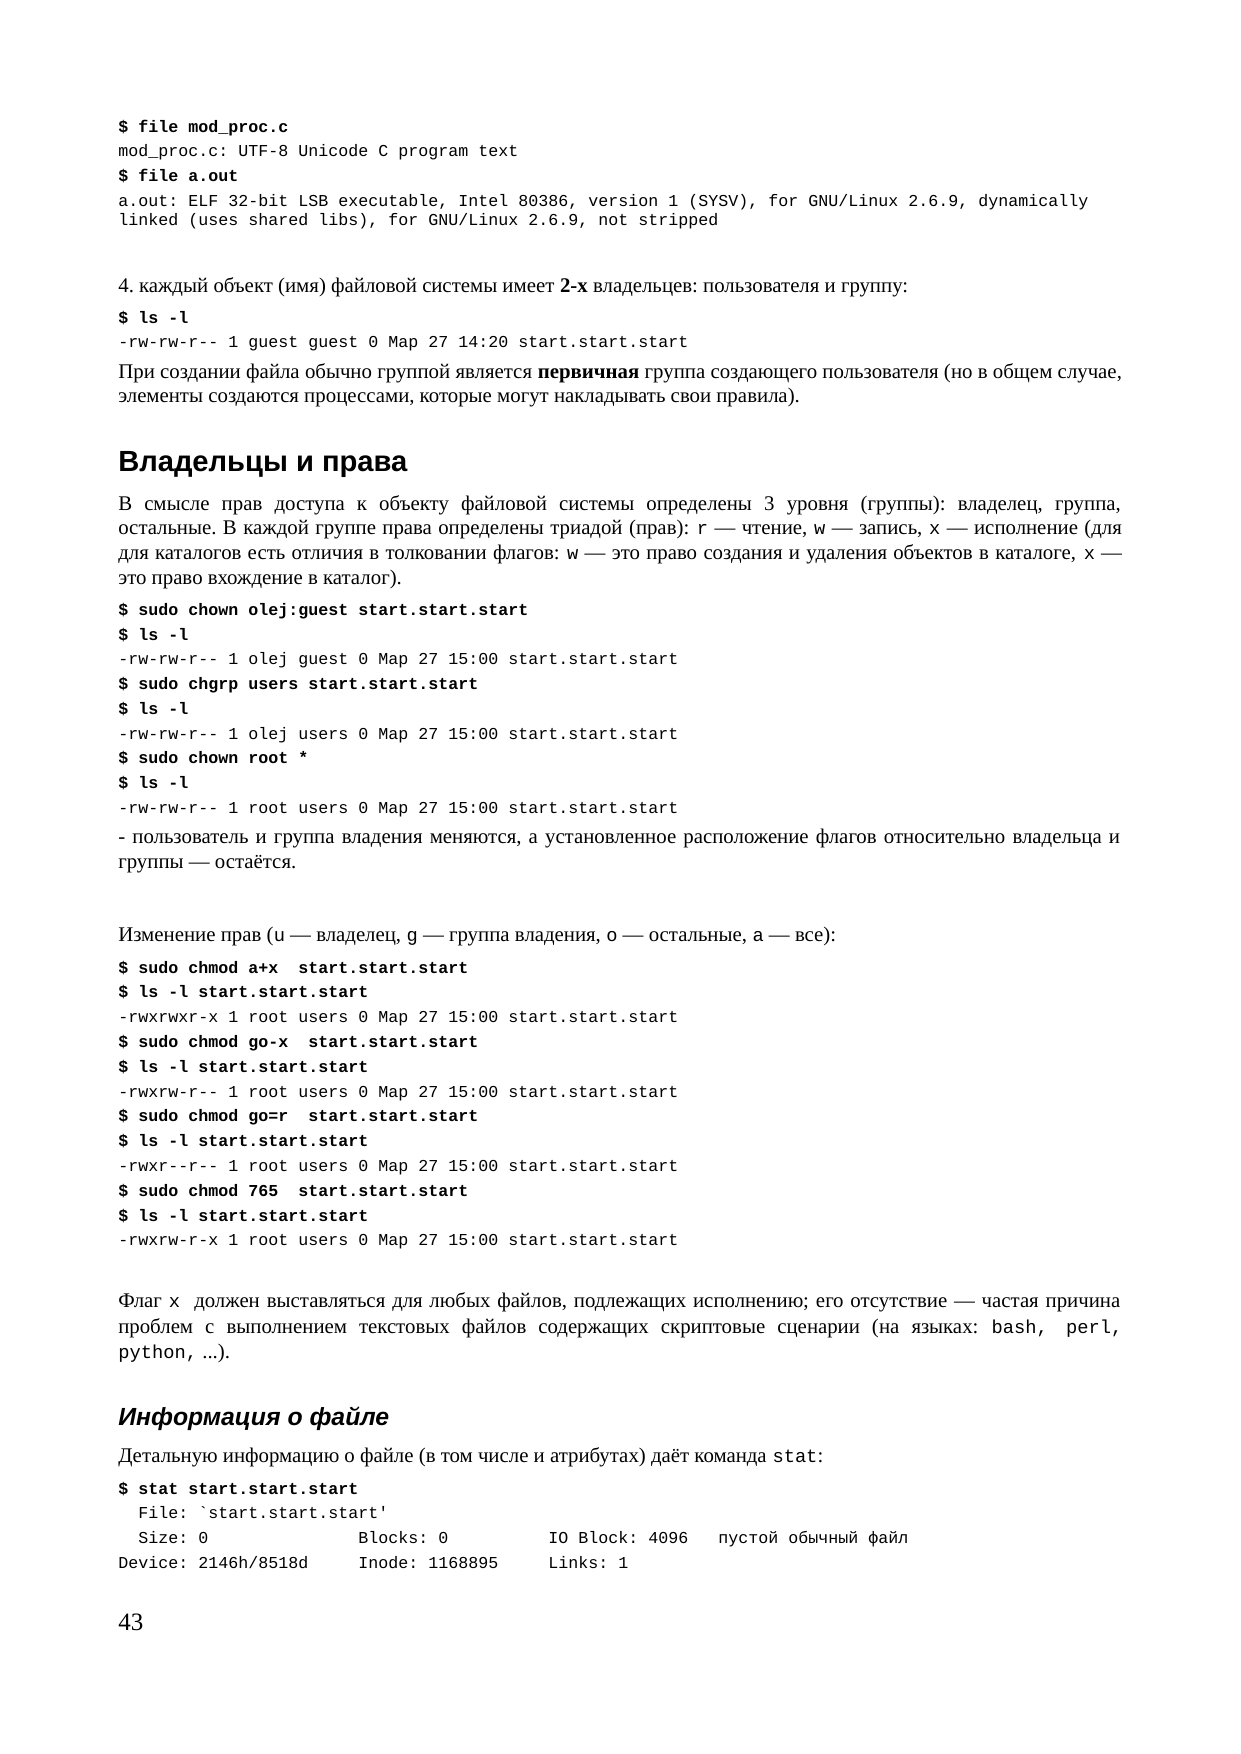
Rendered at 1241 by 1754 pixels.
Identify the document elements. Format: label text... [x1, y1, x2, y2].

text -rwxr--r-- 1 root users 0 Мар 27 15:00 start.start.start [118, 1158, 1122, 1176]
text $ ls -l [118, 309, 1122, 328]
text $ ls -l start.start.start [118, 1133, 1122, 1152]
text $ sudo chown root * [118, 750, 1122, 769]
text $ ls -l start.start.start [118, 1207, 1122, 1226]
text Device: 2146h/8518d Inode: 1168895 Links: 1 [118, 1554, 1122, 1573]
text -rw-rw-r-- 1 olej guest 0 Мар 27 15:00 start.start.start [118, 651, 1122, 670]
text -rw-rw-r-- 1 root users 0 Мар 27 15:00 start.start.start [118, 800, 1122, 818]
text Изменение прав (u — владелец, g — группа владения, o — остальные, a — все): [118, 922, 1122, 947]
text Детальную информацию о файле (в том числе и атрибутах) даёт команда stat: [118, 1443, 1122, 1468]
text $ file mod_proc.c [118, 118, 1122, 137]
text $ sudo chmod go=r start.start.start [118, 1108, 1122, 1127]
text $ sudo chmod 765 start.start.start [118, 1182, 1122, 1201]
text $ ls -l start.start.start [118, 984, 1122, 1003]
text $ file a.out [118, 168, 1122, 187]
text $ stat start.start.start [118, 1480, 1122, 1499]
text $ sudo chown olej:guest start.start.start [118, 601, 1122, 620]
text $ ls -l [118, 626, 1122, 645]
text -rwxrw-r-- 1 root users 0 Мар 27 15:00 start.start.start [118, 1083, 1122, 1102]
text $ sudo chmod go-x start.start.start [118, 1034, 1122, 1052]
text $ ls -l start.start.start [118, 1058, 1122, 1077]
subtitle Владельцы и права [118, 444, 1122, 478]
text -rw-rw-r-- 1 guest guest 0 Мар 27 14:20 start.start.start [118, 334, 1122, 353]
text Size: 0 Blocks: 0 IO Block: 4096 пустой обычный файл [118, 1530, 1122, 1549]
text 4. каждый объект (имя) файловой системы имеет 2-х владельцев: пользователя и группу: [118, 273, 1122, 297]
text - пользователь и группа владения меняются, а установленное расположение флагов относительно владельца и группы — остаётся. [118, 824, 1122, 873]
text a.out: ELF 32-bit LSB executable, Intel 80386, version 1 (SYSV), for GNU/Linux 2.6.9, dynamically linked (uses shared libs), for GNU/Linux 2.6.9, not stripped [118, 192, 1122, 230]
text File: `start.start.start' [118, 1505, 1122, 1524]
text -rwxrwxr-x 1 root users 0 Мар 27 15:00 start.start.start [118, 1009, 1122, 1028]
text При создании файла обычно группой является первичная группа создающего пользователя (но в общем случае, элементы создаются процессами, которые могут накладывать свои правила). [118, 359, 1122, 407]
text mod_proc.c: UTF-8 Unicode C program text [118, 143, 1122, 162]
text $ sudo chgrp users start.start.start [118, 676, 1122, 694]
text -rw-rw-r-- 1 olej users 0 Мар 27 15:00 start.start.start [118, 725, 1122, 744]
text $ ls -l [118, 701, 1122, 719]
text $ sudo chmod a+x start.start.start [118, 959, 1122, 978]
subtitle Информация о файле [118, 1402, 1122, 1430]
text Флаг x должен выставляться для любых файлов, подлежащих исполнению; его отсутствие — частая причина проблем с выполнением текстовых файлов содержащих скриптовые сценарии (на языках: bash, perl, python, ...). [118, 1288, 1122, 1364]
text $ ls -l [118, 775, 1122, 794]
text -rwxrw-r-x 1 root users 0 Мар 27 15:00 start.start.start [118, 1232, 1122, 1251]
text В смысле прав доступа к объекту файловой системы определены 3 уровня (группы): владелец, группа, остальные. В каждой группе права определены триадой (прав): r — чтение, w — запись, x — исполнение (для для каталогов есть отличия в толковании флагов: w — это право создания и удаления объектов в каталоге, x — это право вхождение в каталог). [118, 491, 1122, 589]
